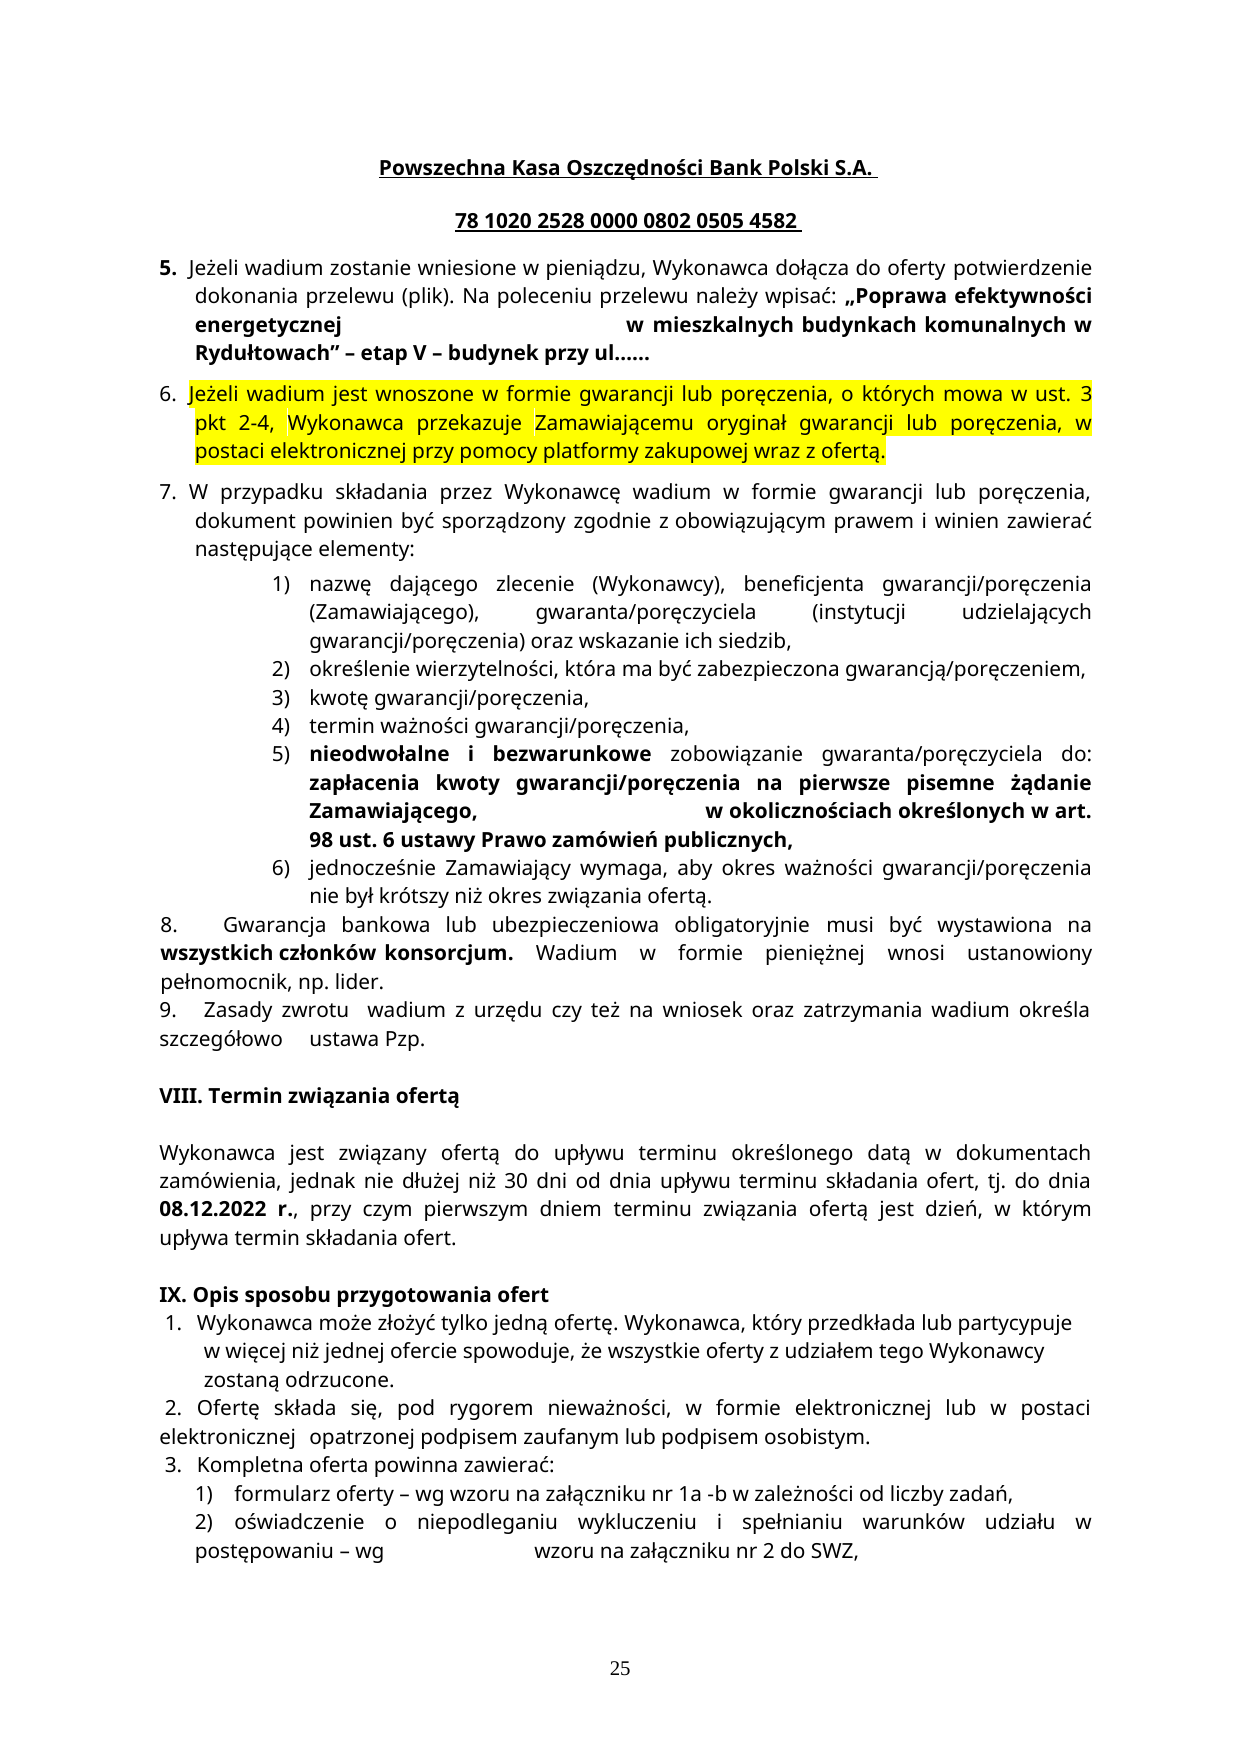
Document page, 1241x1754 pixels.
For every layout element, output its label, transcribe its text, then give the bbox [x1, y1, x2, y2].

subtitle IX. Opis sposobu przygotowania ofert [159, 1280, 1092, 1308]
list kwotę gwarancji/poręczenia, [272, 683, 1092, 711]
list Ofertę składa się, pod rygorem nieważności, w formie elektronicznej lub w postaci elektronicznej opatrzonej podpisem zaufanym lub podpisem osobistym. [159, 1393, 1092, 1450]
list Jeżeli wadium zostanie wniesione w pieniądzu, Wykonawca dołącza do oferty potwierdzenie dokonania przelewu (plik). Na poleceniu przelewu należy wpisać: „Poprawa efektywności energetycznej w mieszkalnych budynkach komunalnych w Rydułtowach” – etap V – budynek przy ul…... [159, 253, 1092, 367]
list 9. Zasady zwrotu wadium z urzędu czy też na wniosek oraz zatrzymania wadium określa szczegółowo ustawa Pzp. [159, 995, 1092, 1052]
list Wykonawca może złożyć tylko jedną ofertę. Wykonawca, który przedkłada lub partycypuje w więcej niż jednej ofercie spowoduje, że wszystkie oferty z udziałem tego Wykonawcy zostaną odrzucone. [159, 1308, 1092, 1393]
list jednocześnie Zamawiający wymaga, aby okres ważności gwarancji/poręczenia nie był krótszy niż okres związania ofertą. [272, 853, 1092, 910]
list nazwę dającego zlecenie (Wykonawcy), beneficjenta gwarancji/poręczenia (Zamawiającego), gwaranta/poręczyciela (instytucji udzielających gwarancji/poręczenia) oraz wskazanie ich siedzib, [272, 569, 1092, 654]
list W przypadku składania przez Wykonawcę wadium w formie gwarancji lub poręczenia, dokument powinien być sporządzony zgodnie z obowiązującym prawem i winien zawierać następujące elementy: [159, 477, 1092, 563]
list termin ważności gwarancji/poręczenia, [272, 711, 1092, 739]
list Wykonawca jest związany ofertą do upływu terminu określonego datą w dokumentach zamówienia, jednak nie dłużej niż 30 dni od dnia upływu terminu składania ofert, tj. do dnia 08.12.2022 r., przy czym pierwszym dniem terminu związania ofertą jest dzień, w którym upływa termin składania ofert. [159, 1138, 1092, 1251]
list Jeżeli wadium jest wnoszone w formie gwarancji lub poręczenia, o których mowa w ust. 3 pkt 2-4, Wykonawca przekazuje Zamawiającemu oryginał gwarancji lub poręczenia, w postaci elektronicznej przy pomocy platformy zakupowej wraz z ofertą. [159, 379, 1092, 465]
list 78 1020 2528 0000 0802 0505 4582 [159, 206, 1092, 234]
list określenie wierzytelności, która ma być zabezpieczona gwarancją/poręczeniem, [272, 654, 1092, 683]
list 8. Gwarancja bankowa lub ubezpieczeniowa obligatoryjnie musi być wystawiona na wszystkich członków konsorcjum. Wadium w formie pieniężnej wnosi ustanowiony pełnomocnik, np. lider. [160, 910, 1092, 995]
list nieodwołalne i bezwarunkowe zobowiązanie gwaranta/poręczyciela do: zapłacenia kwoty gwarancji/poręczenia na pierwsze pisemne żądanie Zamawiającego, w okolicznościach określonych w art. 98 ust. 6 ustawy Prawo zamówień publicznych, [272, 739, 1092, 853]
list Kompletna oferta powinna zawierać: [159, 1450, 1092, 1479]
subtitle VIII. Termin związania ofertą [159, 1081, 1092, 1109]
list oświadczenie o niepodleganiu wykluczeniu i spełnianiu warunków udziału w postępowaniu – wg wzoru na załączniku nr 2 do SWZ, [194, 1507, 1092, 1564]
list Powszechna Kasa Oszczędności Bank Polski S.A. [159, 153, 1092, 181]
list formularz oferty – wg wzoru na załączniku nr 1a -b w zależności od liczby zadań, [194, 1479, 1092, 1507]
